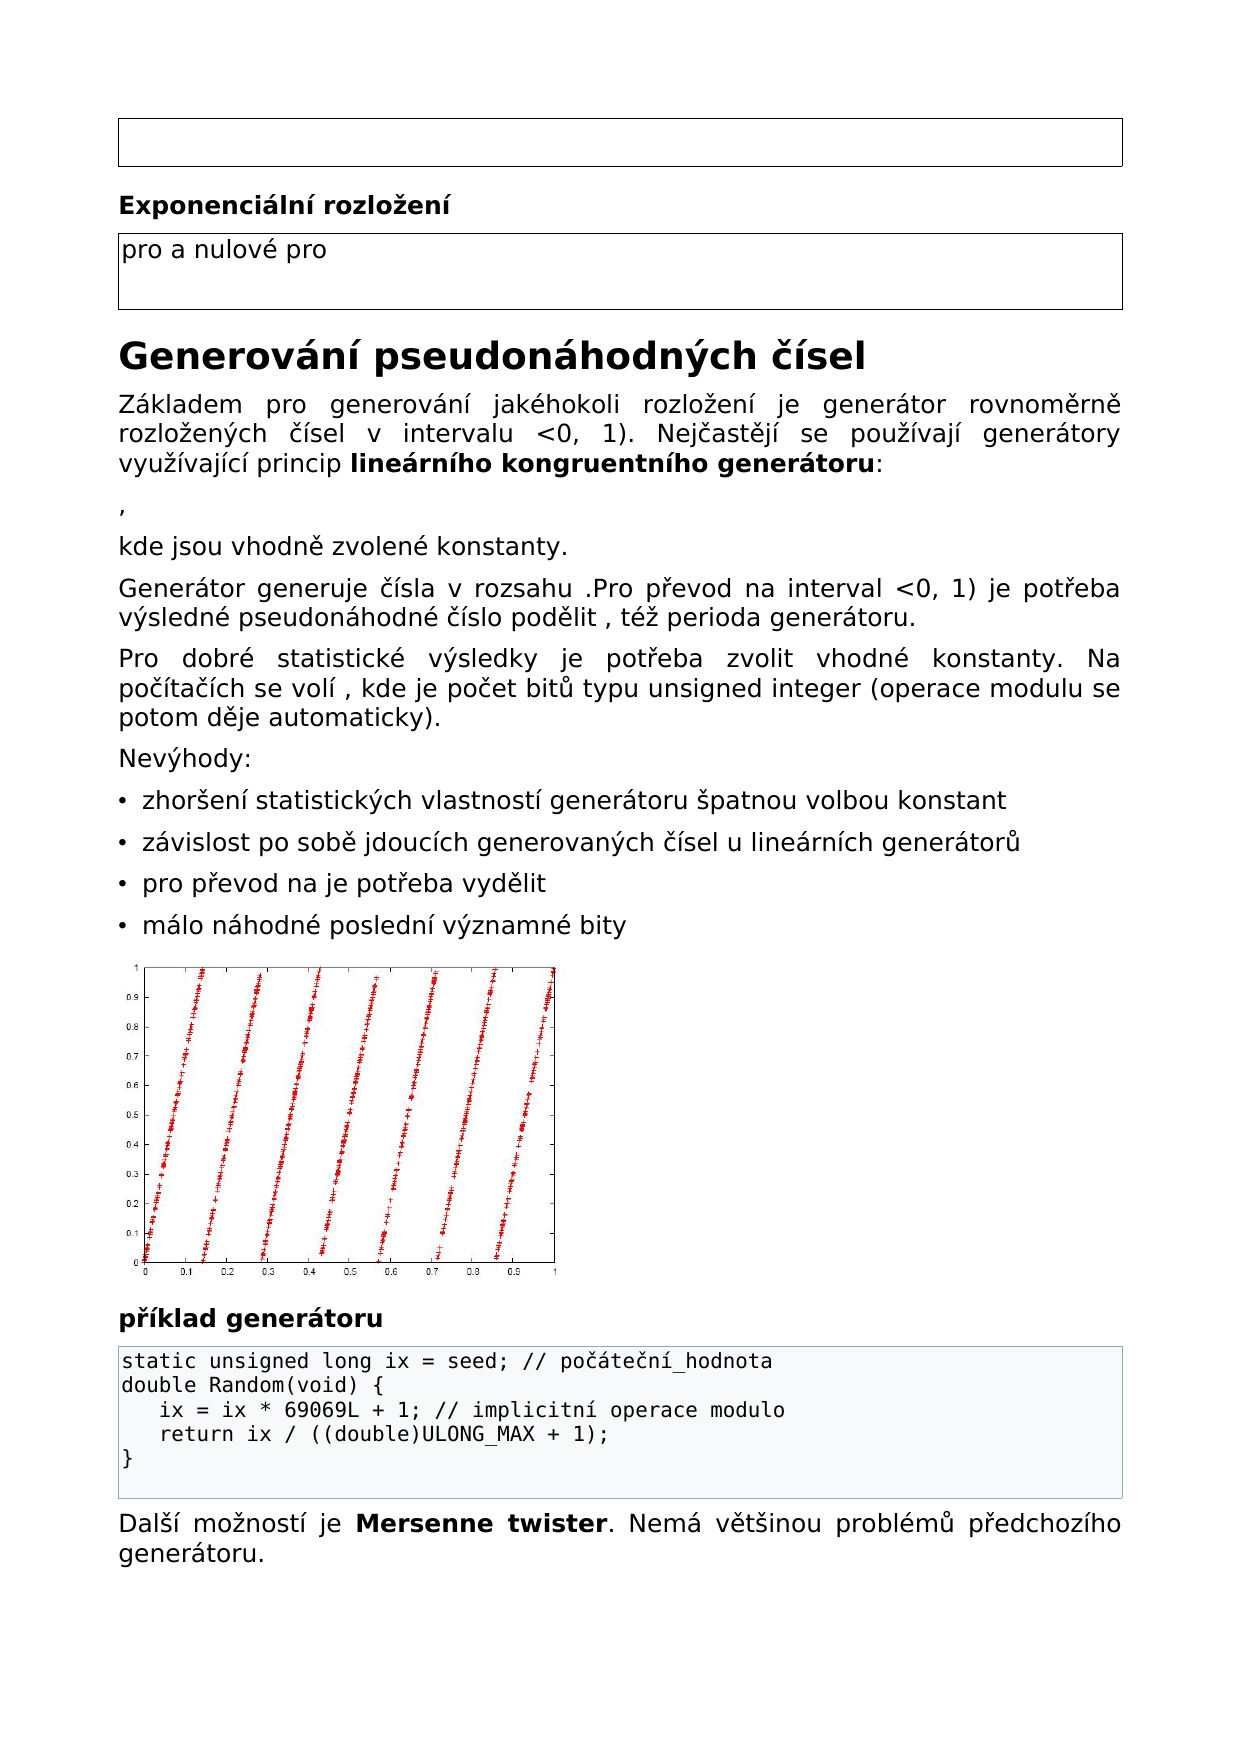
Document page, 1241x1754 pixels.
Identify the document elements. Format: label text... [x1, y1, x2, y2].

text Další možností je Mersenne twister. Nemá většinou problémů předchozího generátoru. [118, 1510, 1122, 1568]
text Základem pro generování jakéhokoli rozložení je generátor rovnoměrně rozložených čísel v intervalu <0, 1). Nejčastějí se používají generátory využívající princip lineárního kongruentního generátoru: [118, 391, 1122, 478]
text Nevýhody: [118, 745, 1122, 774]
list pro převod na je potřeba vydělit [118, 870, 1122, 899]
text static unsigned long ix = seed; // počáteční_hodnota double Random(void) { ix = ix * 69069L + 1; // implicitní operace modulo return ix / ((double)ULONG_MAX + 1); } [119, 1347, 1122, 1498]
text Generátor generuje čísla v rozsahu .Pro převod na interval <0, 1) je potřeba výsledné pseudonáhodné číslo podělit , též perioda generátoru. [118, 574, 1122, 632]
picture [118, 953, 587, 1292]
text příklad generátoru [118, 1304, 1122, 1334]
list závislost po sobě jdoucích generovaných čísel u lineárních generátorů [118, 828, 1122, 857]
subtitle Generování pseudonáhodných čísel [118, 334, 1122, 378]
text Pro dobré statistické výsledky je potřeba zvolit vhodné konstanty. Na počítačích se volí , kde je počet bitů typu unsigned integer (operace modulu se potom děje automaticky). [118, 645, 1122, 732]
list zhoršení statistických vlastností generátoru špatnou volbou konstant [118, 786, 1122, 816]
subtitle Exponenciální rozložení [118, 191, 1122, 220]
table_header [119, 119, 1122, 166]
text , [118, 491, 1122, 520]
table_header pro a nulové pro [119, 234, 1122, 309]
text kde jsou vhodně zvolené konstanty. [118, 532, 1122, 561]
list málo náhodné poslední významné bity [118, 911, 1122, 941]
